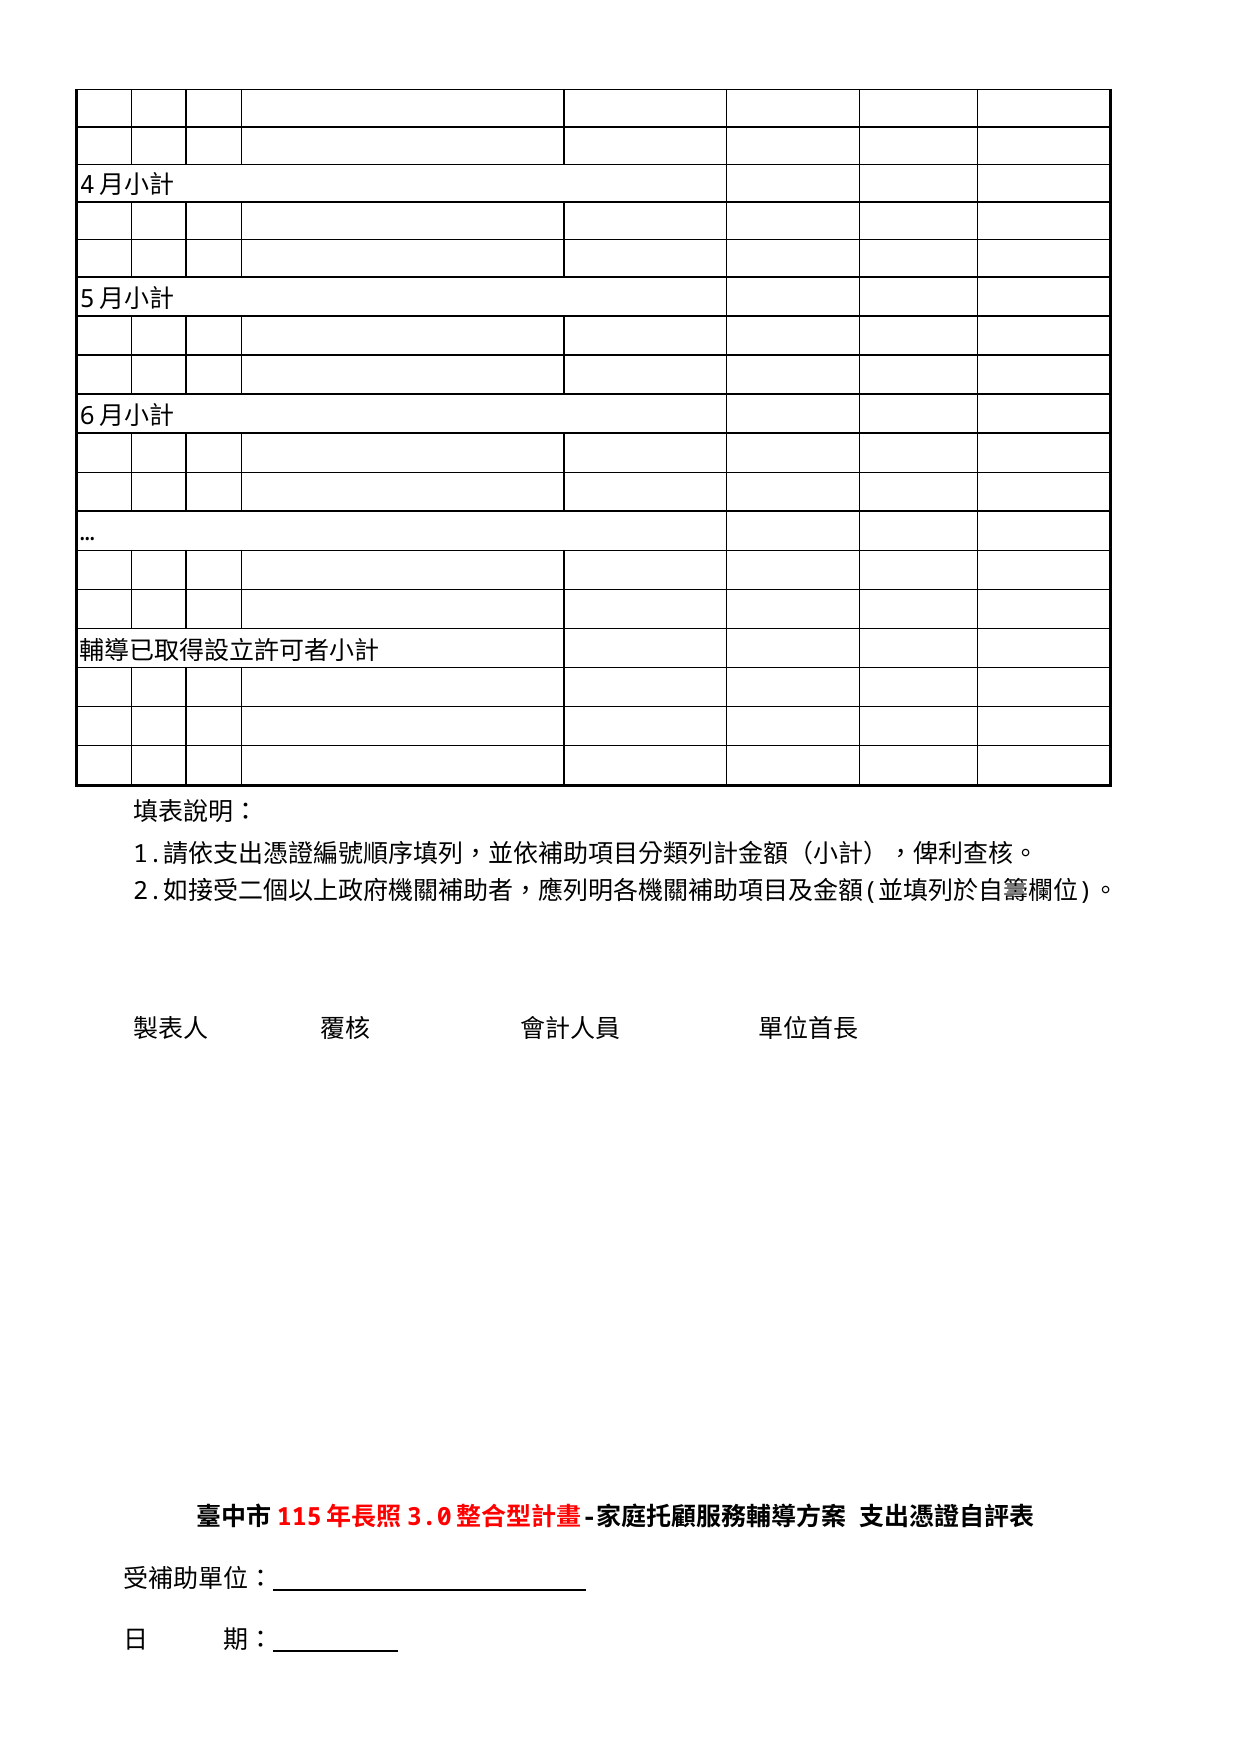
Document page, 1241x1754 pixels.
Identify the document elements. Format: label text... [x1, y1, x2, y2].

table_cell [565, 590, 726, 628]
table_cell [978, 203, 1109, 239]
table_cell [132, 356, 185, 393]
table_cell [242, 317, 563, 354]
table_cell [242, 128, 563, 163]
table_cell [187, 90, 241, 126]
table_cell [727, 434, 859, 471]
table_cell [242, 90, 563, 126]
table_cell [565, 128, 726, 163]
table_cell … [78, 512, 726, 549]
table_cell [78, 668, 131, 706]
table_cell [727, 629, 859, 667]
table_cell 5月小計 [78, 278, 726, 315]
table_cell [860, 90, 977, 126]
table_cell 輔導已取得設立許可者小計 [78, 629, 563, 667]
table_cell [187, 668, 241, 706]
table_cell [860, 356, 977, 393]
table_cell [860, 551, 977, 588]
table_cell [978, 317, 1109, 354]
table_cell [187, 203, 241, 239]
table_cell [565, 629, 726, 667]
table_cell [727, 356, 859, 393]
table_cell [978, 356, 1109, 393]
table_cell [78, 473, 131, 510]
table_cell [242, 668, 563, 706]
table_cell [978, 90, 1109, 126]
table_cell [727, 278, 859, 315]
table_cell [78, 317, 131, 354]
table_cell [78, 356, 131, 393]
table_cell [242, 590, 563, 628]
table_cell [978, 668, 1109, 706]
table_cell [565, 551, 726, 588]
table_cell [860, 240, 977, 276]
table_cell [132, 590, 185, 628]
table_cell [978, 395, 1109, 432]
table_cell [242, 707, 563, 745]
text 製表人 覆核 會計人員 單位首長 [133, 1009, 1112, 1045]
table_cell [978, 278, 1109, 315]
table_cell [978, 551, 1109, 588]
table_cell [132, 240, 185, 276]
table_cell [187, 240, 241, 276]
text 填表說明： [133, 787, 1112, 829]
table_cell [187, 434, 241, 471]
table_cell [187, 317, 241, 354]
table_cell [187, 473, 241, 510]
table_cell [727, 707, 859, 745]
table_cell [565, 317, 726, 354]
table_cell [187, 590, 241, 628]
table_cell [727, 165, 859, 201]
table_cell [78, 128, 131, 163]
table_cell [860, 203, 977, 239]
table_cell [978, 473, 1109, 510]
table_cell [860, 707, 977, 745]
table_cell [78, 434, 131, 471]
table_cell [187, 746, 241, 784]
table_cell [565, 746, 726, 784]
text 1.請依支出憑證編號順序填列，並依補助項目分類列計金額（小計），俾利查核。 [133, 829, 1112, 870]
table_cell [565, 240, 726, 276]
table_cell [132, 746, 185, 784]
table_cell [132, 90, 185, 126]
table_cell [78, 240, 131, 276]
table_cell [132, 128, 185, 163]
table_cell [860, 278, 977, 315]
table_cell [978, 512, 1109, 549]
table_cell [978, 128, 1109, 163]
table_cell [565, 668, 726, 706]
table_cell [187, 551, 241, 588]
text 2.如接受二個以上政府機關補助者，應列明各機關補助項目及金額(並填列於自籌欄位)。 [133, 870, 1112, 907]
table_cell [978, 590, 1109, 628]
table_cell [727, 90, 859, 126]
table_cell [978, 746, 1109, 784]
table_cell [727, 240, 859, 276]
table_cell 6月小計 [78, 395, 726, 432]
table_cell [78, 746, 131, 784]
table_cell [565, 434, 726, 471]
table_cell [132, 668, 185, 706]
table_cell [132, 434, 185, 471]
table_cell [727, 551, 859, 588]
table_cell [860, 165, 977, 201]
table_cell [727, 203, 859, 239]
table_cell [860, 434, 977, 471]
table_cell [565, 707, 726, 745]
table_cell [860, 668, 977, 706]
table_cell [860, 395, 977, 432]
table_cell [78, 90, 131, 126]
table_cell [242, 356, 563, 393]
table_cell [978, 165, 1109, 201]
table_cell [565, 473, 726, 510]
table_cell [242, 746, 563, 784]
table_cell [978, 434, 1109, 471]
table_cell [132, 317, 185, 354]
table_cell [727, 668, 859, 706]
table_cell [860, 746, 977, 784]
text 臺中市115年長照3.0整合型計畫-家庭托顧服務輔導方案 支出憑證自評表 [123, 1497, 1107, 1533]
table_cell [860, 590, 977, 628]
table_cell [187, 128, 241, 163]
table_cell [860, 128, 977, 163]
table_cell [187, 356, 241, 393]
table_cell [565, 356, 726, 393]
table_cell [565, 203, 726, 239]
table_cell [242, 203, 563, 239]
table_cell [187, 707, 241, 745]
table_cell [242, 473, 563, 510]
table_cell [727, 317, 859, 354]
table_cell [978, 707, 1109, 745]
table_cell [727, 512, 859, 549]
table_cell 4月小計 [78, 165, 726, 201]
table_cell [78, 551, 131, 588]
table_cell [242, 240, 563, 276]
table_cell [860, 629, 977, 667]
table_cell [978, 629, 1109, 667]
table_cell [727, 395, 859, 432]
table_cell [132, 551, 185, 588]
table_cell [727, 590, 859, 628]
table_cell [78, 707, 131, 745]
table_cell [727, 128, 859, 163]
table_cell [727, 746, 859, 784]
table_cell [860, 317, 977, 354]
table_cell [132, 203, 185, 239]
table_cell [132, 473, 185, 510]
table_cell [78, 590, 131, 628]
table_cell [78, 203, 131, 239]
text 日 期： [123, 1619, 1107, 1656]
table_cell [242, 434, 563, 471]
table_cell [860, 473, 977, 510]
table_cell [860, 512, 977, 549]
table_cell [565, 90, 726, 126]
text 受補助單位： [123, 1558, 1107, 1594]
table_cell [978, 240, 1109, 276]
table_cell [242, 551, 563, 588]
table_cell [132, 707, 185, 745]
table_cell [727, 473, 859, 510]
